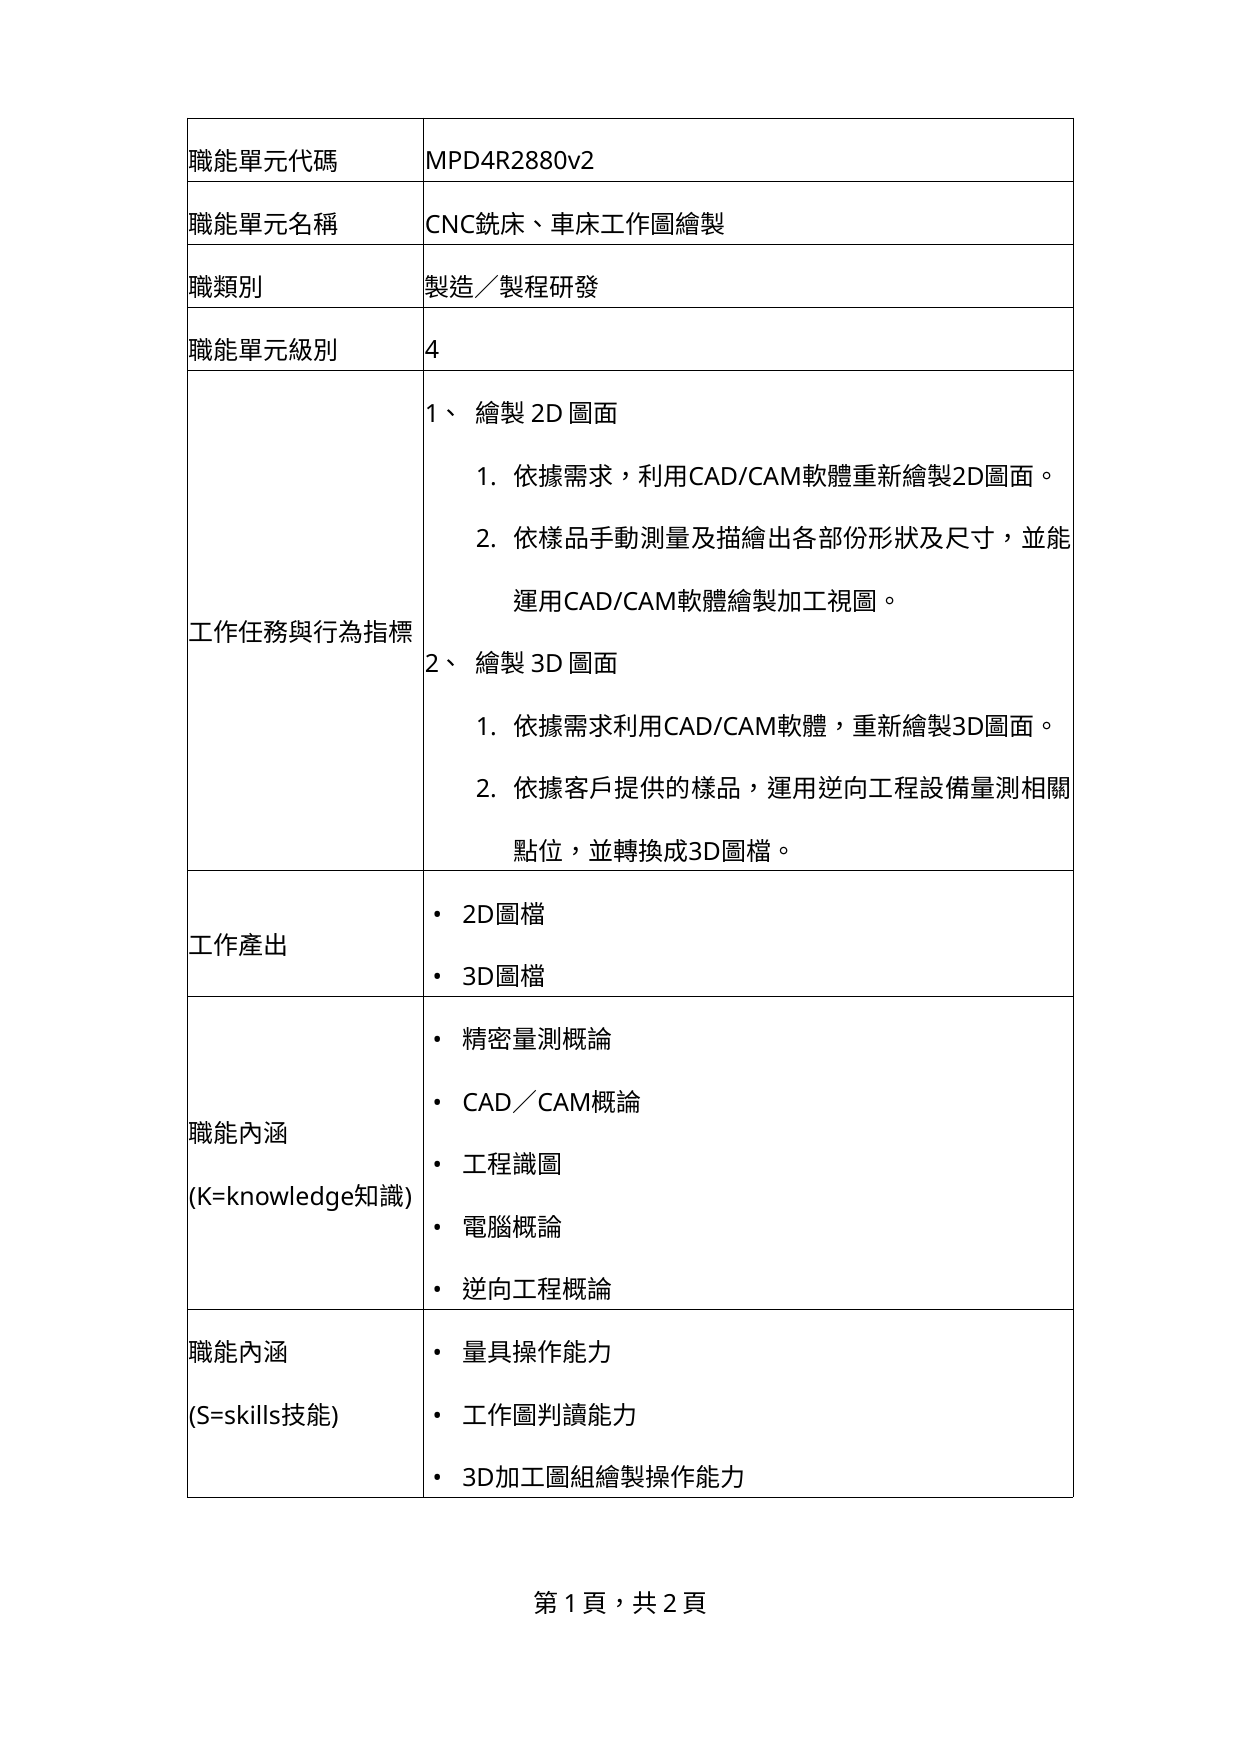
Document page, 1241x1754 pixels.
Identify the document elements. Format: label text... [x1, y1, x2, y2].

table_header 職能單元代碼 [188, 119, 423, 181]
table_cell 職能內涵 (K=knowledge知識) [188, 997, 423, 1309]
table_cell 精密量測概論 CAD／CAM概論 工程識圖 電腦概論 逆向工程概論 [424, 997, 1073, 1309]
table_cell 職能單元級別 [188, 308, 423, 369]
table_cell CNC銑床、車床工作圖繪製 [424, 182, 1073, 243]
table_cell 製造／製程研發 [424, 245, 1073, 307]
table_header MPD4R2880v2 [424, 119, 1073, 181]
table_cell 繪製2D圖面 依據需求，利用CAD/CAM軟體重新繪製2D圖面。 依樣品手動測量及描繪出各部份形狀及尺寸，並能運用CAD/CAM軟體繪製加工視圖。 繪製3D圖面 依據需求利用CAD/CAM軟體，重新繪製3D圖面。 依據客戶提供的樣品，運用逆向工程設備量測相關點位，並轉換成3D圖檔。 [424, 371, 1073, 870]
table_cell 2D圖檔 3D圖檔 [424, 871, 1073, 996]
table_cell 工作產出 [188, 871, 423, 996]
table_cell 職能內涵 (S=skills技能) [188, 1310, 423, 1497]
table_cell 職能單元名稱 [188, 182, 423, 243]
table_cell 量具操作能力 工作圖判讀能力 3D加工圖組繪製操作能力 逆向工程設備操作能力 CAD／CAM軟體操作能力 2D加工圖組繪製操作能力 [424, 1310, 1073, 1497]
table_cell 職類別 [188, 245, 423, 307]
table_cell 4 [424, 308, 1073, 369]
table_cell 工作任務與行為指標 [188, 371, 423, 870]
